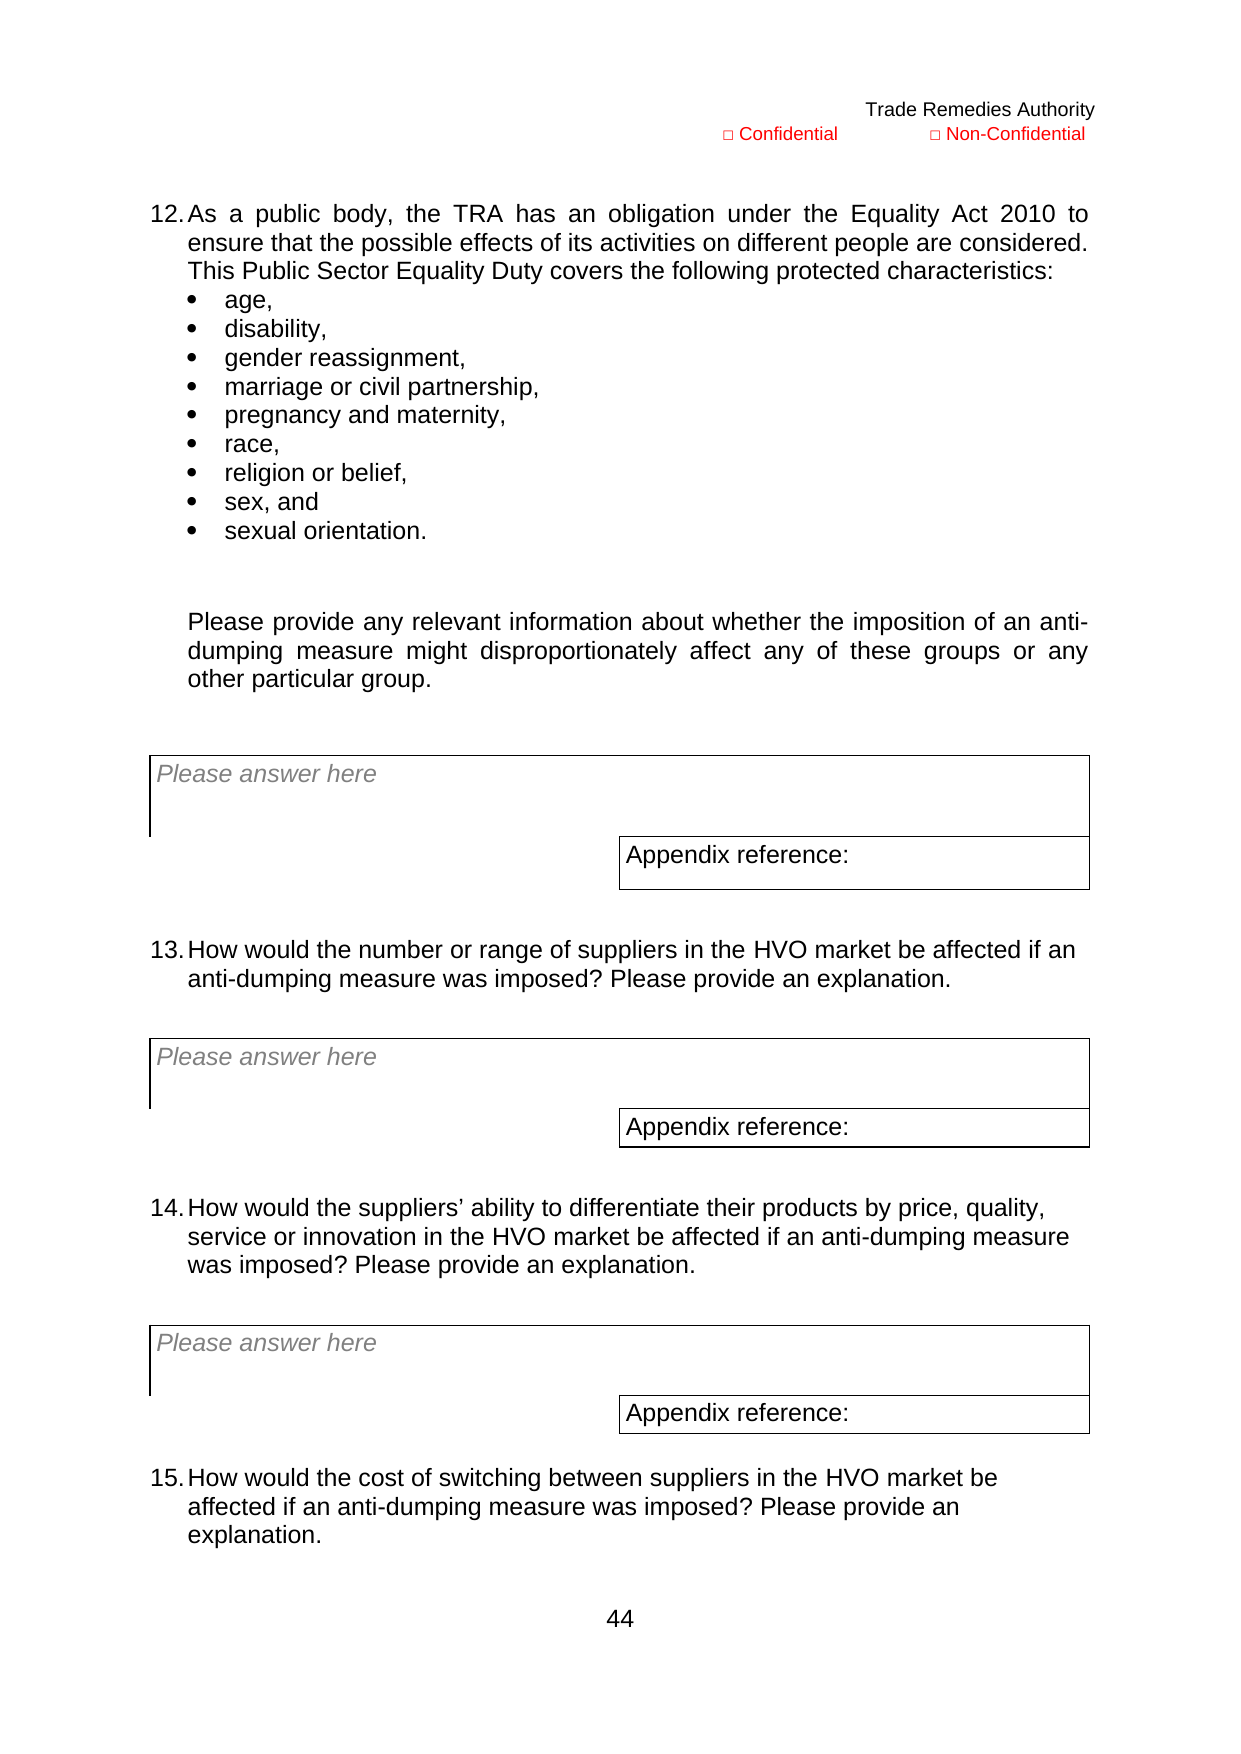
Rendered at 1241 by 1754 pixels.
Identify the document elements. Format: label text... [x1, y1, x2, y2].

table_header Please answer here [151, 1039, 1089, 1108]
list How would the cost of switching between suppliers in the HVO market be affected if an anti-dumping measure was imposed? Please provide an explanation. [150, 1463, 1090, 1549]
table_cell Appendix reference: [620, 1109, 1089, 1146]
list sex, and [187, 487, 1090, 516]
table_header Please answer here [151, 1326, 1089, 1394]
list Please provide any relevant information about whether the imposition of an anti-dumping measure might disproportionately affect any of these groups or any other particular group. [187, 607, 1090, 693]
table_header Please answer here [151, 756, 1089, 836]
table_cell [150, 1396, 619, 1433]
list How would the suppliers’ ability to differentiate their products by price, quality, service or innovation in the HVO market be affected if an anti-dumping measure was imposed? Please provide an explanation. [150, 1193, 1090, 1279]
list age, [187, 285, 1090, 314]
list marriage or civil partnership, [187, 372, 1090, 401]
list As a public body, the TRA has an obligation under the Equality Act 2010 to ensure that the possible effects of its activities on different people are considered. This Public Sector Equality Duty covers the following protected characteristics: [150, 199, 1090, 285]
list sexual orientation. [187, 516, 1090, 545]
list How would the number or range of suppliers in the HVO market be affected if an anti-dumping measure was imposed? Please provide an explanation. [150, 935, 1090, 992]
list pregnancy and maternity, [187, 401, 1090, 429]
table_cell [150, 837, 619, 888]
list gender reassignment, [187, 343, 1090, 372]
table_cell Appendix reference: [620, 1396, 1089, 1433]
list religion or belief, [187, 458, 1090, 487]
table_cell Appendix reference: [620, 837, 1089, 888]
list race, [187, 429, 1090, 458]
table_cell [150, 1109, 619, 1146]
list disability, [187, 314, 1090, 343]
